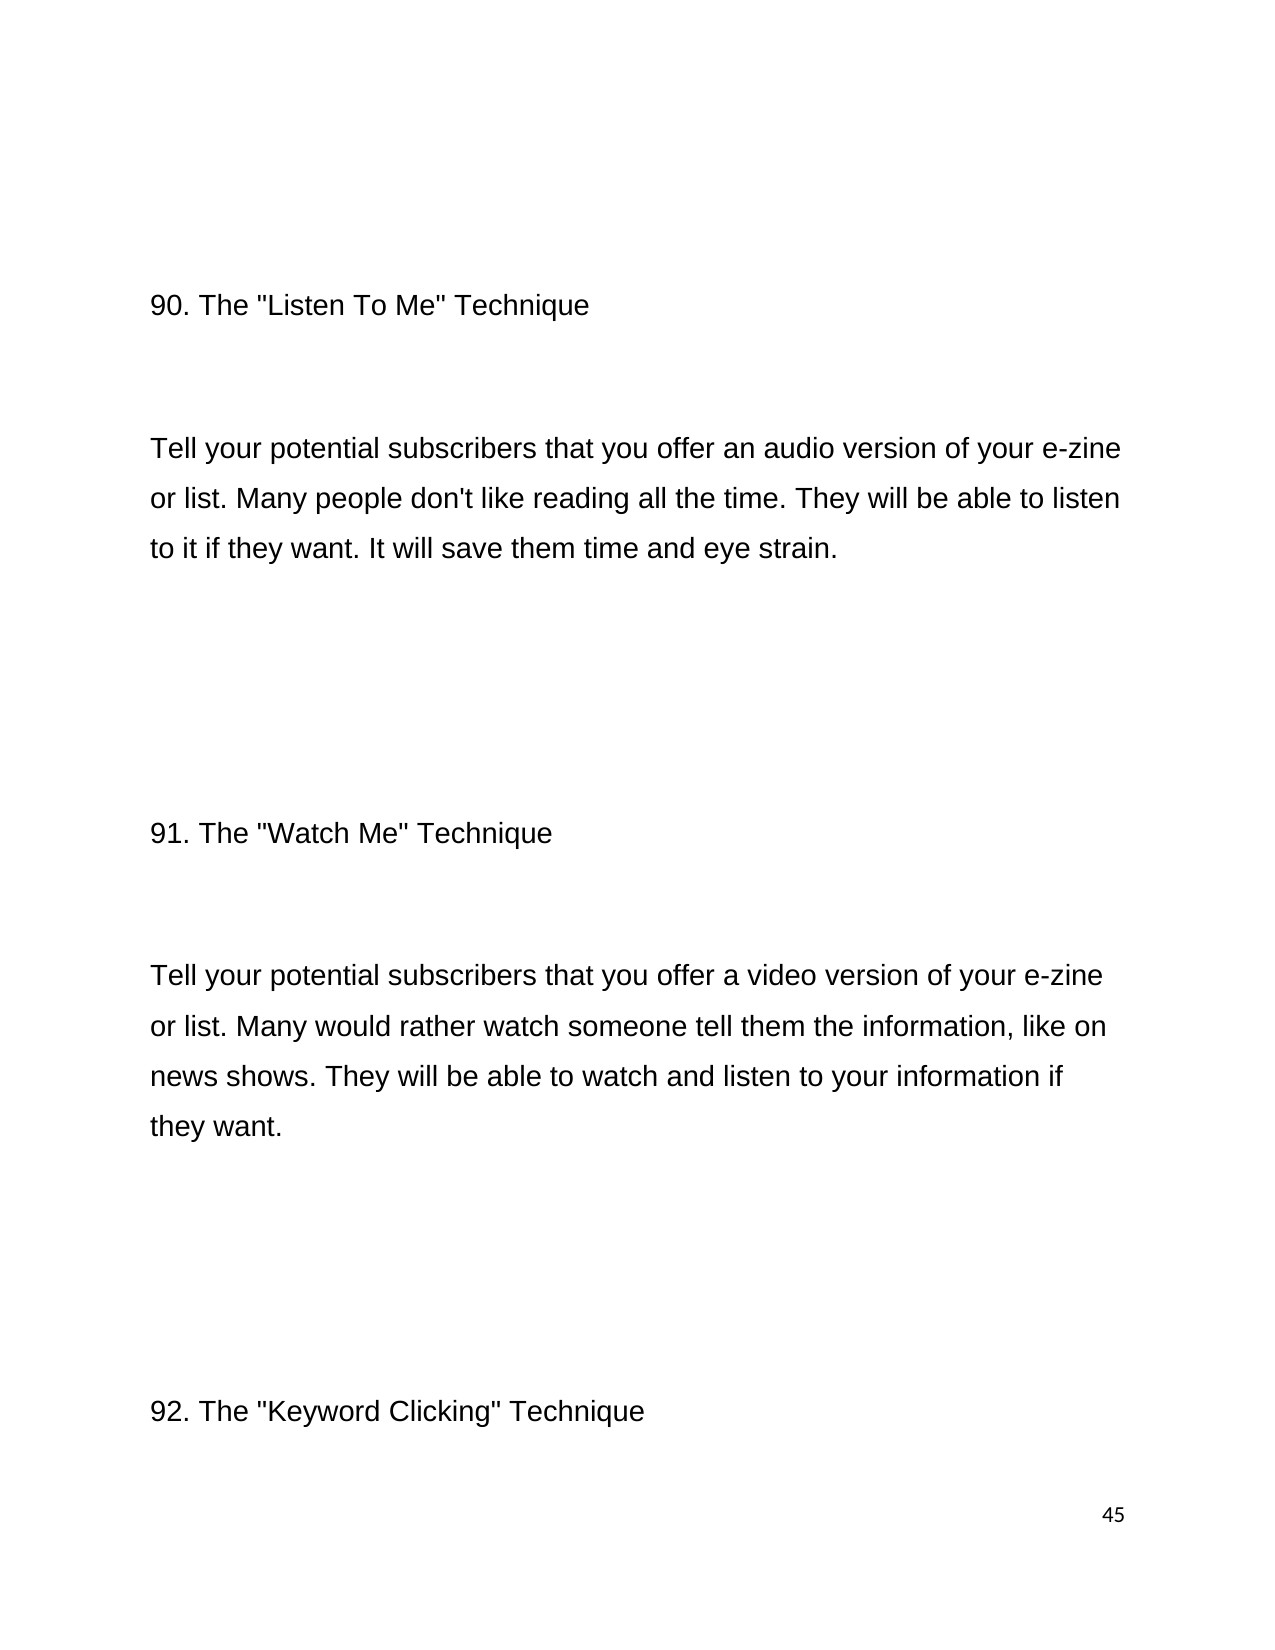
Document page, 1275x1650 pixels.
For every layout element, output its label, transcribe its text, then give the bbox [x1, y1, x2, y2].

text Tell your potential subscribers that you offer an audio version of your e-zine or list. Many people don't like reading all the time. They will be able to listen to it if they want. It will save them time and eye strain. [150, 431, 1125, 565]
text 90. The "Listen To Me" Technique [150, 288, 1125, 322]
text Tell your potential subscribers that you offer a video version of your e-zine or list. Many would rather watch someone tell them the information, like on news shows. They will be able to watch and listen to your information if they want. [150, 958, 1125, 1143]
text 91. The "Watch Me" Technique [150, 816, 1125, 849]
text 92. The "Keyword Clicking" Technique [150, 1394, 1125, 1427]
